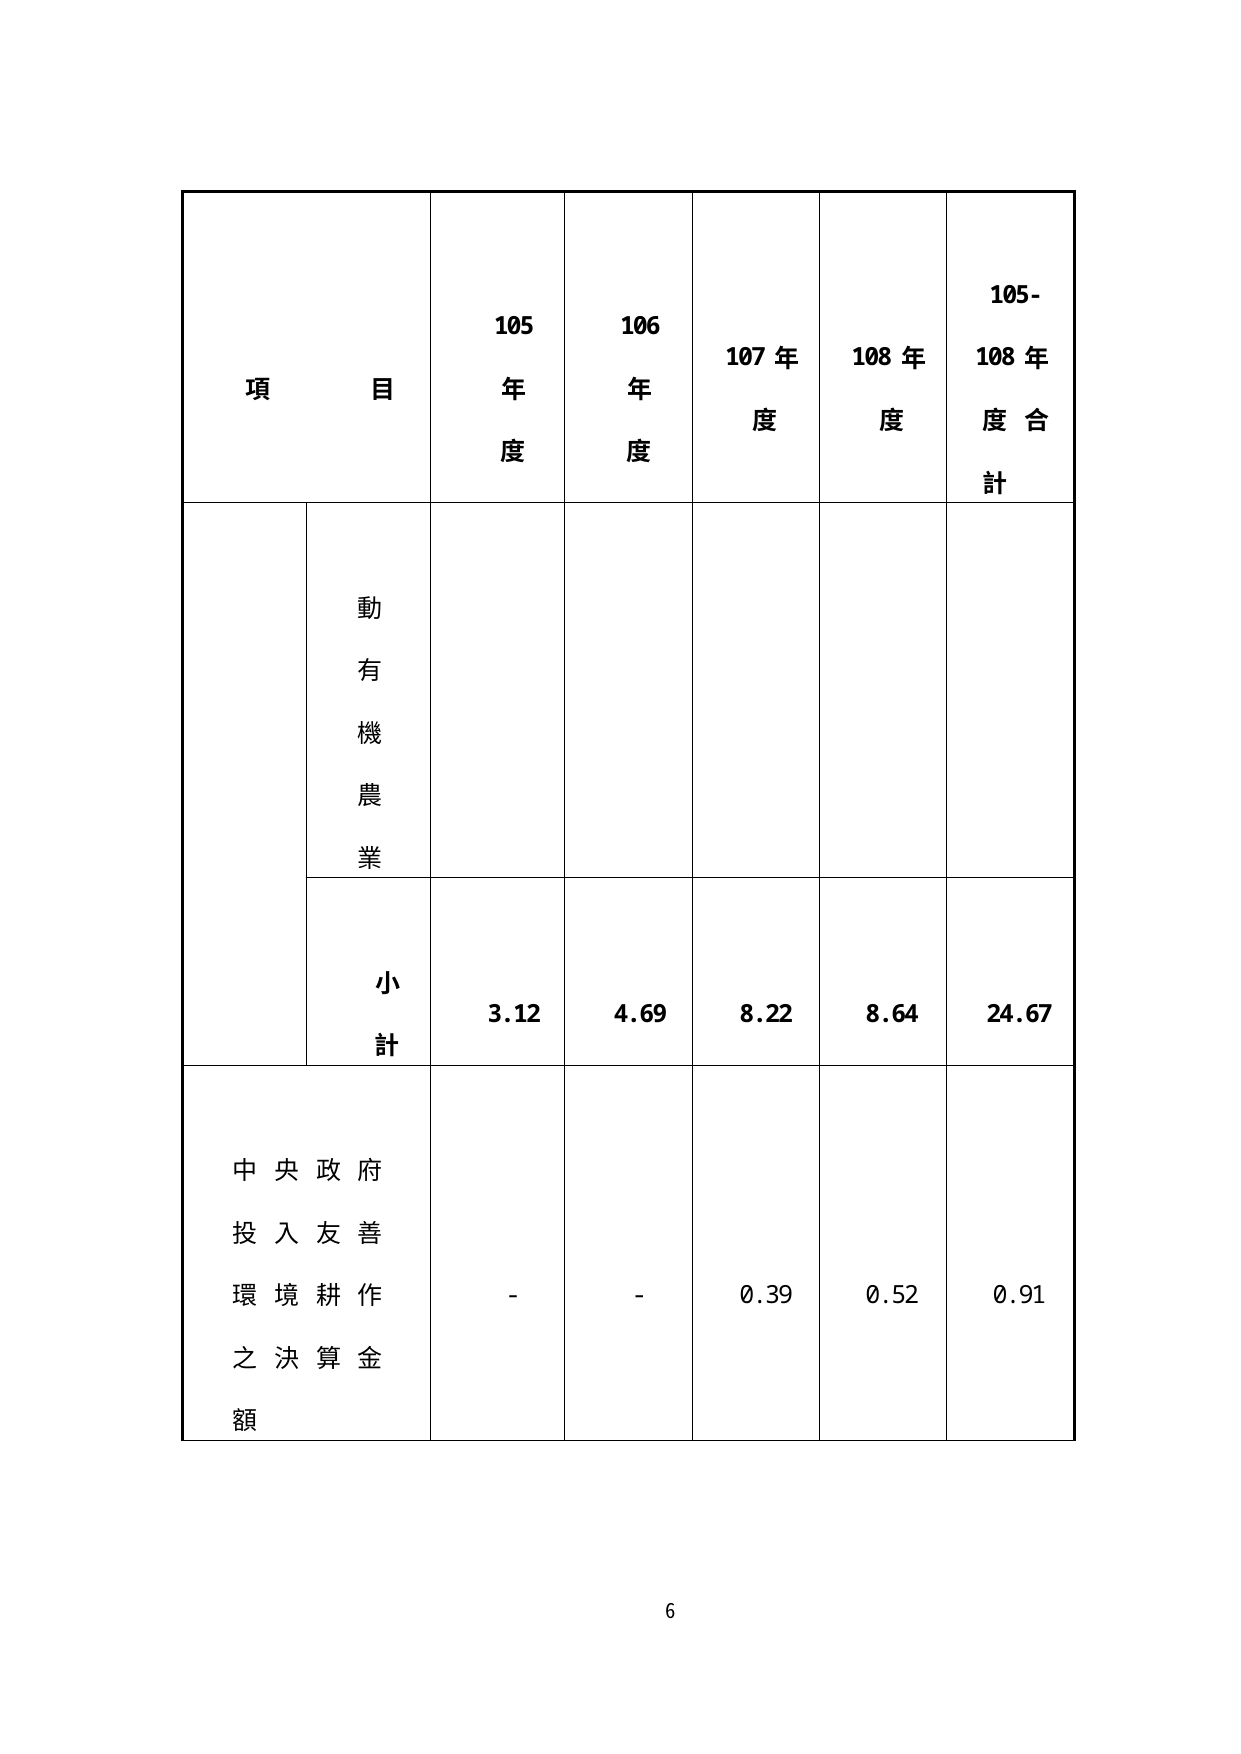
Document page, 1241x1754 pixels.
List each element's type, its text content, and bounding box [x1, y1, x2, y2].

table_cell 8.22 [693, 878, 819, 1064]
table_cell 中央政府投入友善環境耕作之決算金額 [184, 1066, 430, 1439]
table_header 105年度 [431, 193, 564, 502]
table_header 項 目 [184, 193, 430, 502]
table_cell 動有機農業 [307, 503, 430, 877]
table_header 106年度 [565, 193, 692, 502]
table_header 108年度 [820, 193, 946, 502]
table_cell 24.67 [947, 878, 1073, 1064]
table_cell [693, 503, 819, 877]
table_cell 3.12 [431, 878, 564, 1064]
table_cell 4.69 [565, 878, 692, 1064]
table_cell [184, 503, 306, 1064]
table_cell [947, 503, 1073, 877]
table_cell 0.91 [947, 1066, 1073, 1439]
table_cell 小 計 [307, 878, 430, 1064]
table_cell - [431, 1066, 564, 1439]
table_cell 0.52 [820, 1066, 946, 1439]
table_cell [431, 503, 564, 877]
table_header 107年度 [693, 193, 819, 502]
table_cell 0.39 [693, 1066, 819, 1439]
table_cell - [565, 1066, 692, 1439]
table_cell 8.64 [820, 878, 946, 1064]
table_cell [565, 503, 692, 877]
table_header 105-108年度合計 [947, 193, 1073, 502]
table_cell [820, 503, 946, 877]
